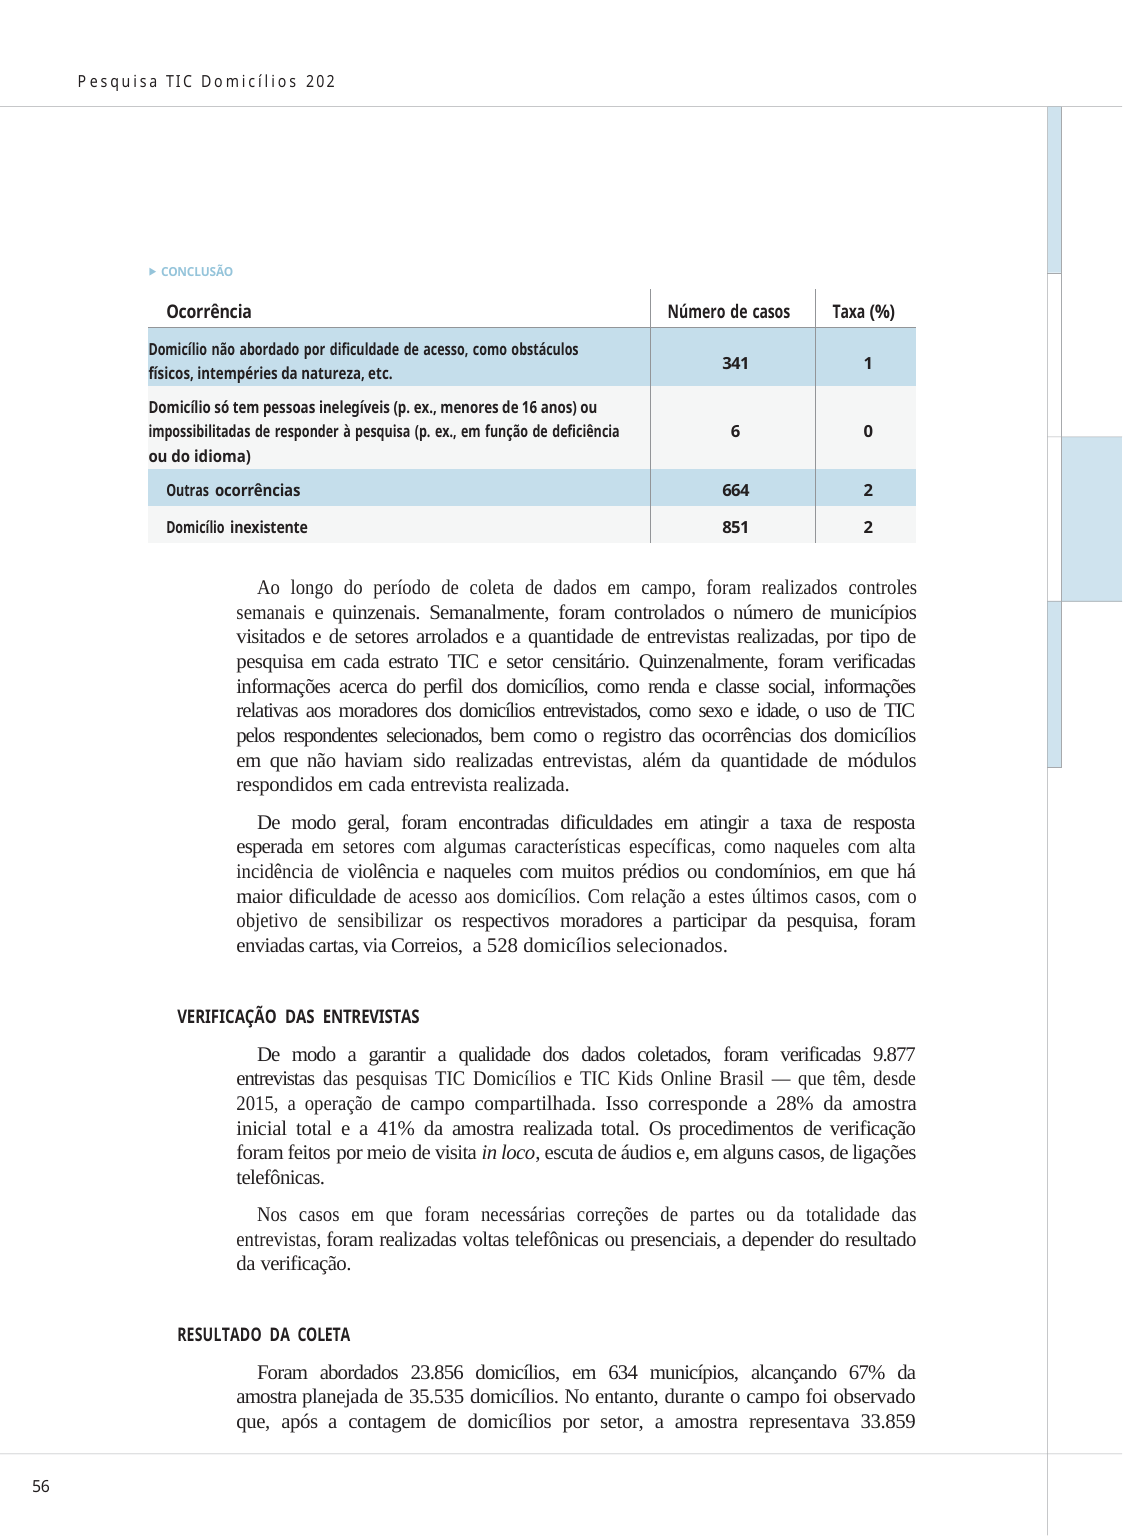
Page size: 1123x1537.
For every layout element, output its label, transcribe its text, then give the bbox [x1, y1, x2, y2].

table_cell 341 [651, 328, 815, 386]
text Foram abordados 23.856 domicílios, em 634 municípios, alcançando 67% da amostra planejada de 35.535 domicílios. No entanto, durante o campo foi observado que, após a contagem de domicílios por setor, a amostra representava 33.859 [236, 1359, 917, 1433]
table_cell 2 [816, 506, 916, 543]
text ⯈ CONCLUSÃO [148, 263, 990, 280]
table_header Taxa (%) [816, 289, 916, 327]
table_header Número de casos [651, 289, 815, 327]
text Nos casos em que foram necessárias correções de partes ou da totalidade das entrevistas, foram realizadas voltas telefônicas ou presenciais, a depender do resultado da verificação. [236, 1202, 917, 1275]
text Ao longo do período de coleta de dados em campo, foram realizados controles semanais e quinzenais. Semanalmente, foram controlados o número de municípios visitados e de setores arrolados e a quantidade de entrevistas realizadas, por tipo de pesquisa em cada estrato TIC e setor censitário. Quinzenalmente, foram verificadas informações acerca do perfil dos domicílios, como renda e classe social, informações relativas aos moradores dos domicílios entrevistados, como sexo e idade, o uso de TIC pelos respondentes selecionados, bem como o registro das ocorrências dos domicílios em que não haviam sido realizadas entrevistas, além da quantidade de módulos respondidos em cada entrevista realizada. [236, 575, 917, 796]
table_header Ocorrência [148, 289, 650, 327]
text VERIFICAÇÃO DAS ENTREVISTAS [177, 1003, 990, 1028]
table_cell Domicílio não abordado por dificuldade de acesso, como obstáculos físicos, intempéries da natureza, etc. [148, 328, 650, 386]
table_cell Domicílio só tem pessoas inelegíveis (p. ex., menores de 16 anos) ou impossibilitadas de responder à pesquisa (p. ex., em função de deficiência ou do idioma) [148, 386, 650, 469]
text De modo geral, foram encontradas dificuldades em atingir a taxa de resposta esperada em setores com algumas características específicas, como naqueles com alta incidência de violência e naqueles com muitos prédios ou condomínios, em que há maior dificuldade de acesso aos domicílios. Com relação a estes últimos casos, com o objetivo de sensibilizar os respectivos moradores a participar da pesquisa, foram enviadas cartas, via Correios, a 528 domicílios selecionados. [236, 809, 917, 957]
text De modo a garantir a qualidade dos dados coletados, foram verificadas 9.877 entrevistas das pesquisas TIC Domicílios e TIC Kids Online Brasil — que têm, desde 2015, a operação de campo compartilhada. Isso corresponde a 28% da amostra inicial total e a 41% da amostra realizada total. Os procedimentos de verificação foram feitos por meio de visita in loco, escuta de áudios e, em alguns casos, de ligações telefônicas. [236, 1042, 917, 1189]
table_cell 664 [651, 469, 815, 506]
table_cell 6 [651, 386, 815, 469]
table_cell Outras ocorrências [148, 469, 650, 506]
table_cell 2 [816, 469, 916, 506]
table_cell 1 [816, 328, 916, 386]
table_cell Domicílio inexistente [148, 506, 650, 543]
table_cell 0 [816, 386, 916, 469]
table_cell 851 [651, 506, 815, 543]
text RESULTADO DA COLETA [177, 1321, 990, 1346]
